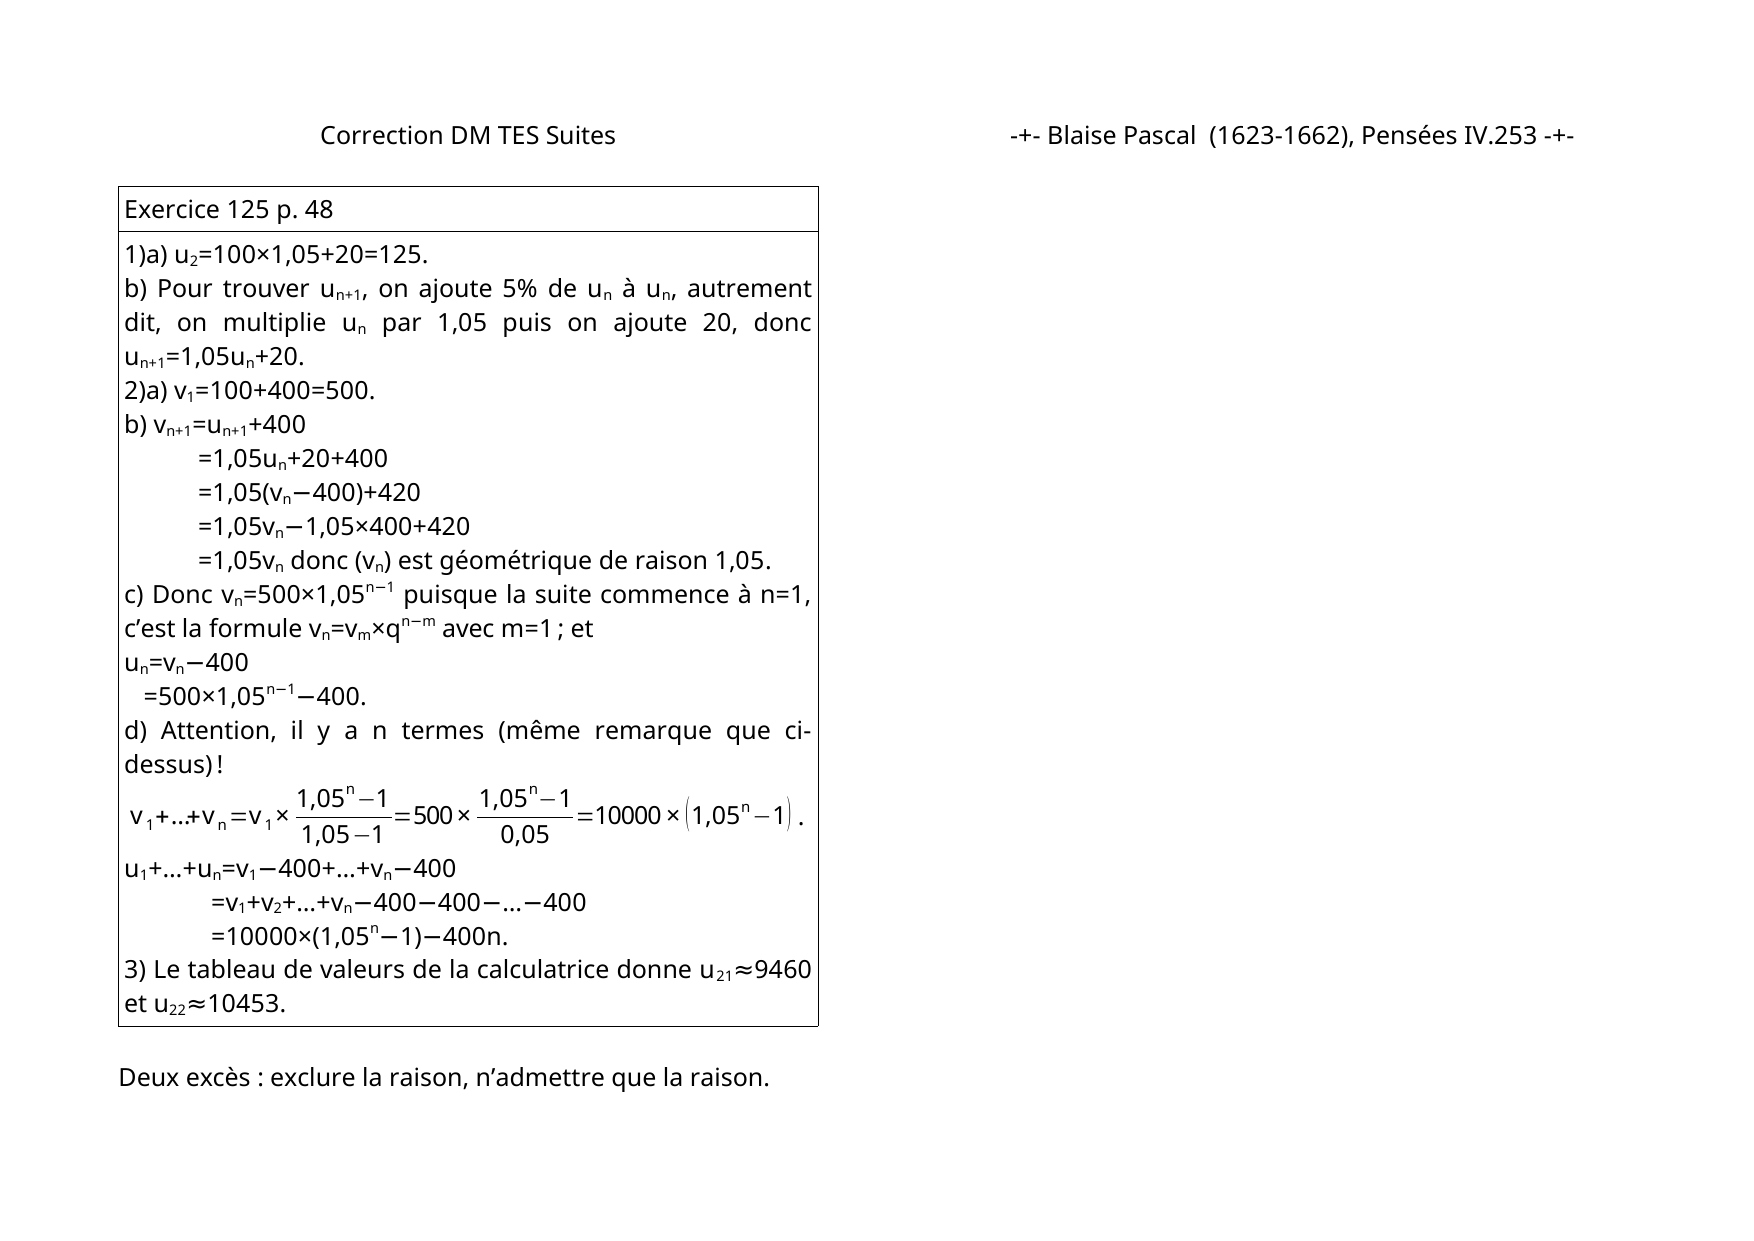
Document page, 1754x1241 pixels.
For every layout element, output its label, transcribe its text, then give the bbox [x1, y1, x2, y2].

text Deux excès : exclure la raison, n’admettre que la raison. [118, 1060, 818, 1094]
text -+- Blaise Pascal (1623-1662), Pensées IV.253 -+- [936, 118, 1636, 152]
subtitle Correction DM TES Suites [118, 118, 818, 152]
table_header Exercice 125 p. 48 [119, 187, 818, 231]
table_cell 1)a) u2=100×1,05+20=125. b) Pour trouver un+1, on ajoute 5% de un à un, autrement dit, on multiplie un par 1,05 puis on ajoute 20, donc un+1=1,05un+20. 2)a) v1=100+400=500. b) vn+1=un+1+400 =1,05un+20+400 =1,05(vn−400)+420 =1,05vn−1,05×400+420 =1,05vn donc (vn) est géométrique de raison 1,05. c) Donc vn=500×1,05n−1 puisque la suite commence à n=1, c’est la formule vn=vm×qn−m avec m=1 ; et un=vn−400 =500×1,05n−1−400. d) Attention, il y a n termes (même remarque que ci-dessus) ! . u1+…+un=v1−400+…+vn−400 =v1+v2+…+vn−400−400−…−400 =10000×(1,05n−1)−400n. 3) Le tableau de valeurs de la calculatrice donne u21≈9460 et u22≈10453. [119, 232, 818, 1026]
